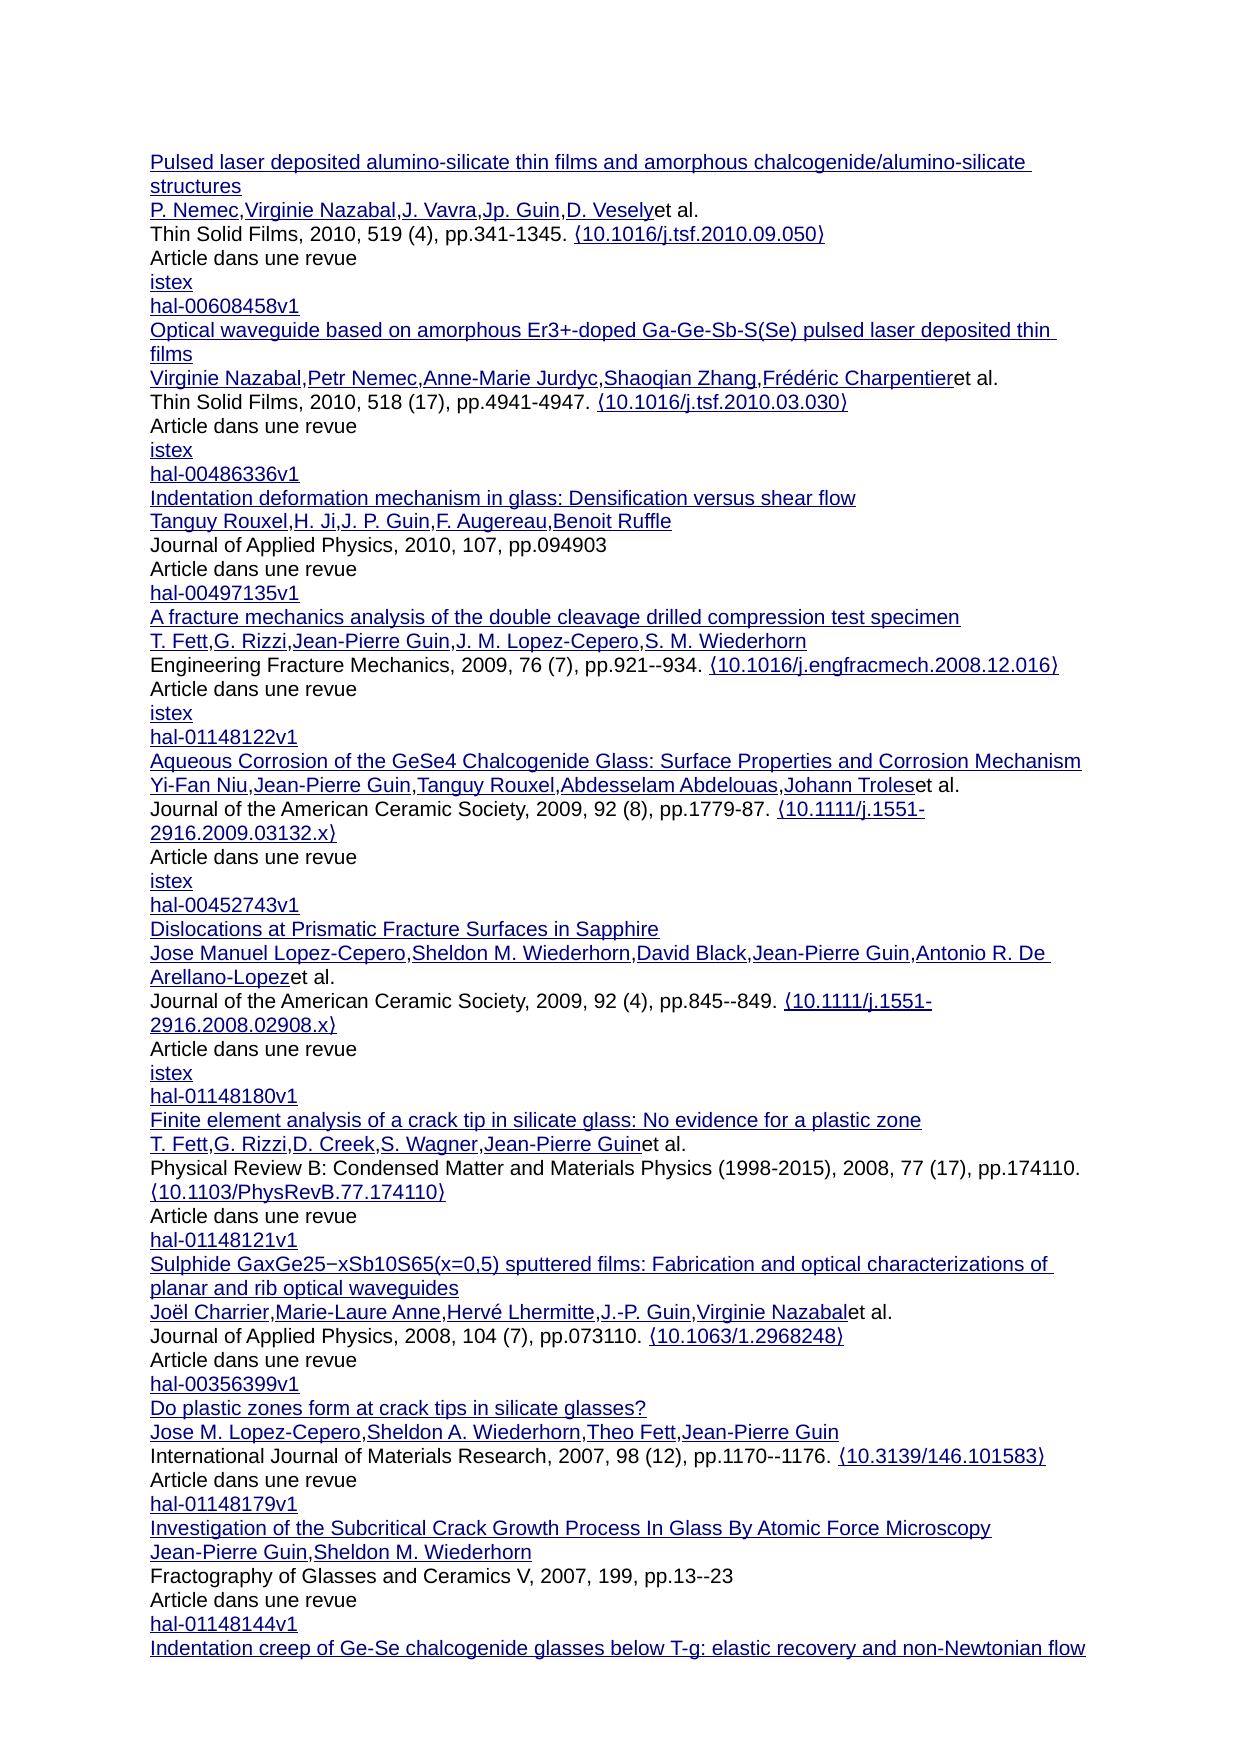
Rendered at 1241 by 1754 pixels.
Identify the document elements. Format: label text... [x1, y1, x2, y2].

table_cell Optical waveguide based on amorphous Er3+-doped Ga-Ge-Sb-S(Se) pulsed laser deposited thin films Virginie Nazabal,Petr Nemec,Anne-Marie Jurdyc,Shaoqian Zhang,Frédéric Charpentieret al. Thin Solid Films, 2010, 518 (17), pp.4941-4947. ⟨10.1016/j.tsf.2010.03.030⟩ Article dans une revue istex hal-00486336v1 [150, 318, 1090, 485]
table_cell Dislocations at Prismatic Fracture Surfaces in Sapphire Jose Manuel Lopez-Cepero,Sheldon M. Wiederhorn,David Black,Jean-Pierre Guin,Antonio R. De Arellano-Lopezet al. Journal of the American Ceramic Society, 2009, 92 (4), pp.845--849. ⟨10.1111/j.1551-2916.2008.02908.x⟩ Article dans une revue istex hal-01148180v1 [150, 917, 1090, 1108]
table_cell Sulphide GaxGe25−xSb10S65(x=0,5) sputtered films: Fabrication and optical characterizations of planar and rib optical waveguides Joël Charrier,Marie-Laure Anne,Hervé Lhermitte,J.-P. Guin,Virginie Nazabalet al. Journal of Applied Physics, 2008, 104 (7), pp.073110. ⟨10.1063/1.2968248⟩ Article dans une revue hal-00356399v1 [150, 1252, 1090, 1396]
table_cell Aqueous Corrosion of the GeSe4 Chalcogenide Glass: Surface Properties and Corrosion Mechanism Yi-Fan Niu,Jean-Pierre Guin,Tanguy Rouxel,Abdesselam Abdelouas,Johann Troleset al. Journal of the American Ceramic Society, 2009, 92 (8), pp.1779-87. ⟨10.1111/j.1551-2916.2009.03132.x⟩ Article dans une revue istex hal-00452743v1 [150, 749, 1090, 917]
table_cell Indentation deformation mechanism in glass: Densification versus shear flow Tanguy Rouxel,H. Ji,J. P. Guin,F. Augereau,Benoit Ruffle Journal of Applied Physics, 2010, 107, pp.094903 Article dans une revue hal-00497135v1 [150, 485, 1090, 605]
table_cell Do plastic zones form at crack tips in silicate glasses? Jose M. Lopez-Cepero,Sheldon A. Wiederhorn,Theo Fett,Jean-Pierre Guin International Journal of Materials Research, 2007, 98 (12), pp.1170--1176. ⟨10.3139/146.101583⟩ Article dans une revue hal-01148179v1 [150, 1396, 1090, 1516]
table_cell Pulsed laser deposited alumino-silicate thin films and amorphous chalcogenide/alumino-silicate structures P. Nemec,Virginie Nazabal,J. Vavra,Jp. Guin,D. Veselyet al. Thin Solid Films, 2010, 519 (4), pp.341-1345. ⟨10.1016/j.tsf.2010.09.050⟩ Article dans une revue istex hal-00608458v1 [150, 150, 1090, 318]
table_cell Indentation creep of Ge-Se chalcogenide glasses below T-g: elastic recovery and non-Newtonian flow [150, 1635, 1090, 1659]
table_cell Finite element analysis of a crack tip in silicate glass: No evidence for a plastic zone T. Fett,G. Rizzi,D. Creek,S. Wagner,Jean-Pierre Guinet al. Physical Review B: Condensed Matter and Materials Physics (1998-2015), 2008, 77 (17), pp.174110. ⟨10.1103/PhysRevB.77.174110⟩ Article dans une revue hal-01148121v1 [150, 1108, 1090, 1252]
table_cell A fracture mechanics analysis of the double cleavage drilled compression test specimen T. Fett,G. Rizzi,Jean-Pierre Guin,J. M. Lopez-Cepero,S. M. Wiederhorn Engineering Fracture Mechanics, 2009, 76 (7), pp.921--934. ⟨10.1016/j.engfracmech.2008.12.016⟩ Article dans une revue istex hal-01148122v1 [150, 605, 1090, 749]
table_cell Investigation of the Subcritical Crack Growth Process In Glass By Atomic Force Microscopy Jean-Pierre Guin,Sheldon M. Wiederhorn Fractography of Glasses and Ceramics V, 2007, 199, pp.13--23 Article dans une revue hal-01148144v1 [150, 1516, 1090, 1635]
